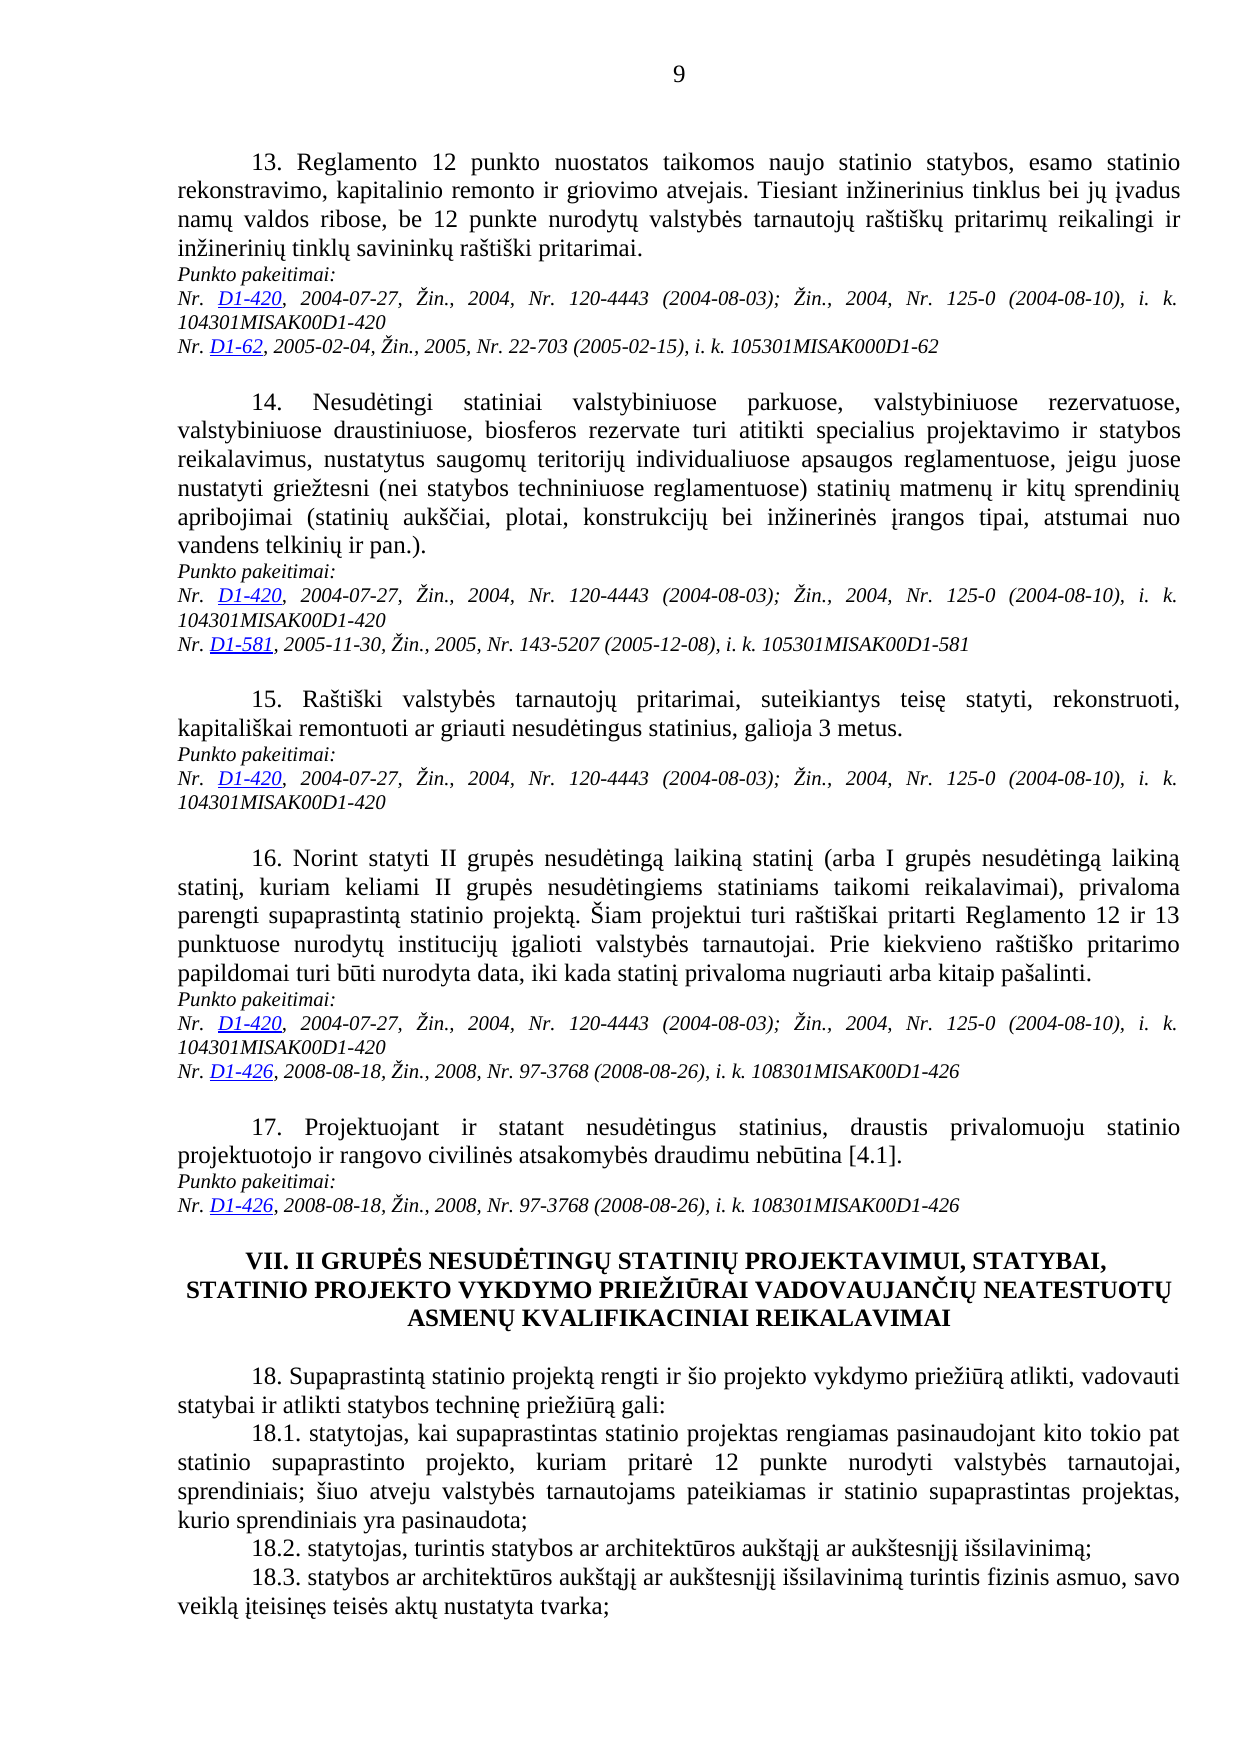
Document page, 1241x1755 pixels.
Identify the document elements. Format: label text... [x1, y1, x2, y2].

text Nr. D1-420, 2004-07-27, Žin., 2004, Nr. 120-4443 (2004-08-03); Žin., 2004, Nr. 125-0 (2004-08-10), i. k. 104301MISAK00D1-420 [177, 766, 1181, 814]
text 13. Reglamento 12 punkto nuostatos taikomos naujo statinio statybos, esamo statinio rekonstravimo, kapitalinio remonto ir griovimo atvejais. Tiesiant inžinerinius tinklus bei jų įvadus namų valdos ribose, be 12 punkte nurodytų valstybės tarnautojų raštiškų pritarimų reikalingi ir inžinerinių tinklų savininkų raštiški pritarimai. [177, 147, 1181, 262]
text 15. Raštiški valstybės tarnautojų pritarimai, suteikiantys teisę statyti, rekonstruoti, kapitališkai remontuoti ar griauti nesudėtingus statinius, galioja 3 metus. [177, 684, 1181, 742]
text Nr. D1-420, 2004-07-27, Žin., 2004, Nr. 120-4443 (2004-08-03); Žin., 2004, Nr. 125-0 (2004-08-10), i. k. 104301MISAK00D1-420 [177, 286, 1181, 334]
text Nr. D1-62, 2005-02-04, Žin., 2005, Nr. 22-703 (2005-02-15), i. k. 105301MISAK000D1-62 [177, 334, 1181, 358]
text Punkto pakeitimai: [177, 559, 1181, 583]
text Punkto pakeitimai: [177, 742, 1181, 766]
text 16. Norint statyti II grupės nesudėtingą laikiną statinį (arba I grupės nesudėtingą laikiną statinį, kuriam keliami II grupės nesudėtingiems statiniams taikomi reikalavimai), privaloma parengti supaprastintą statinio projektą. Šiam projektui turi raštiškai pritarti Reglamento 12 ir 13 punktuose nurodytų institucijų įgalioti valstybės tarnautojai. Prie kiekvieno raštiško pritarimo papildomai turi būti nurodyta data, iki kada statinį privaloma nugriauti arba kitaip pašalinti. [177, 843, 1181, 987]
text statinio projekto vykdymo priežiūrai vadovaujančių neatestuotų asmenų kvalifikaciniAI reikalavimai [177, 1275, 1181, 1332]
text Nr. D1-426, 2008-08-18, Žin., 2008, Nr. 97-3768 (2008-08-26), i. k. 108301MISAK00D1-426 [177, 1059, 1181, 1083]
text VII. II grupės nesudėtingų statinių projektavimui, statybai, [177, 1246, 1181, 1275]
text Nr. D1-420, 2004-07-27, Žin., 2004, Nr. 120-4443 (2004-08-03); Žin., 2004, Nr. 125-0 (2004-08-10), i. k. 104301MISAK00D1-420 [177, 1011, 1181, 1059]
text Nr. D1-420, 2004-07-27, Žin., 2004, Nr. 120-4443 (2004-08-03); Žin., 2004, Nr. 125-0 (2004-08-10), i. k. 104301MISAK00D1-420 [177, 583, 1181, 632]
text 18.2. statytojas, turintis statybos ar architektūros aukštąjį ar aukštesnįjį išsilavinimą; [177, 1533, 1181, 1562]
text Nr. D1-426, 2008-08-18, Žin., 2008, Nr. 97-3768 (2008-08-26), i. k. 108301MISAK00D1-426 [177, 1193, 1181, 1217]
text 14. Nesudėtingi statiniai valstybiniuose parkuose, valstybiniuose rezervatuose, valstybiniuose draustiniuose, biosferos rezervate turi atitikti specialius projektavimo ir statybos reikalavimus, nustatytus saugomų teritorijų individualiuose apsaugos reglamentuose, jeigu juose nustatyti griežtesni (nei statybos techniniuose reglamentuose) statinių matmenų ir kitų sprendinių apribojimai (statinių aukščiai, plotai, konstrukcijų bei inžinerinės įrangos tipai, atstumai nuo vandens telkinių ir pan.). [177, 387, 1181, 559]
text Punkto pakeitimai: [177, 1169, 1181, 1193]
text Punkto pakeitimai: [177, 987, 1181, 1011]
text Punkto pakeitimai: [177, 262, 1181, 286]
text 17. Projektuojant ir statant nesudėtingus statinius, draustis privalomuoju statinio projektuotojo ir rangovo civilinės atsakomybės draudimu nebūtina [4.1]. [177, 1112, 1181, 1169]
text 18. Supaprastintą statinio projektą rengti ir šio projekto vykdymo priežiūrą atlikti, vadovauti statybai ir atlikti statybos techninę priežiūrą gali: [177, 1361, 1181, 1418]
text Nr. D1-581, 2005-11-30, Žin., 2005, Nr. 143-5207 (2005-12-08), i. k. 105301MISAK00D1-581 [177, 632, 1181, 656]
text 18.1. statytojas, kai supaprastintas statinio projektas rengiamas pasinaudojant kito tokio pat statinio supaprastinto projekto, kuriam pritarė 12 punkte nurodyti valstybės tarnautojai, sprendiniais; šiuo atveju valstybės tarnautojams pateikiamas ir statinio supaprastintas projektas, kurio sprendiniais yra pasinaudota; [177, 1418, 1181, 1533]
text 18.3. statybos ar architektūros aukštąjį ar aukštesnįjį išsilavinimą turintis fizinis asmuo, savo veiklą įteisinęs teisės aktų nustatyta tvarka; [177, 1562, 1181, 1620]
